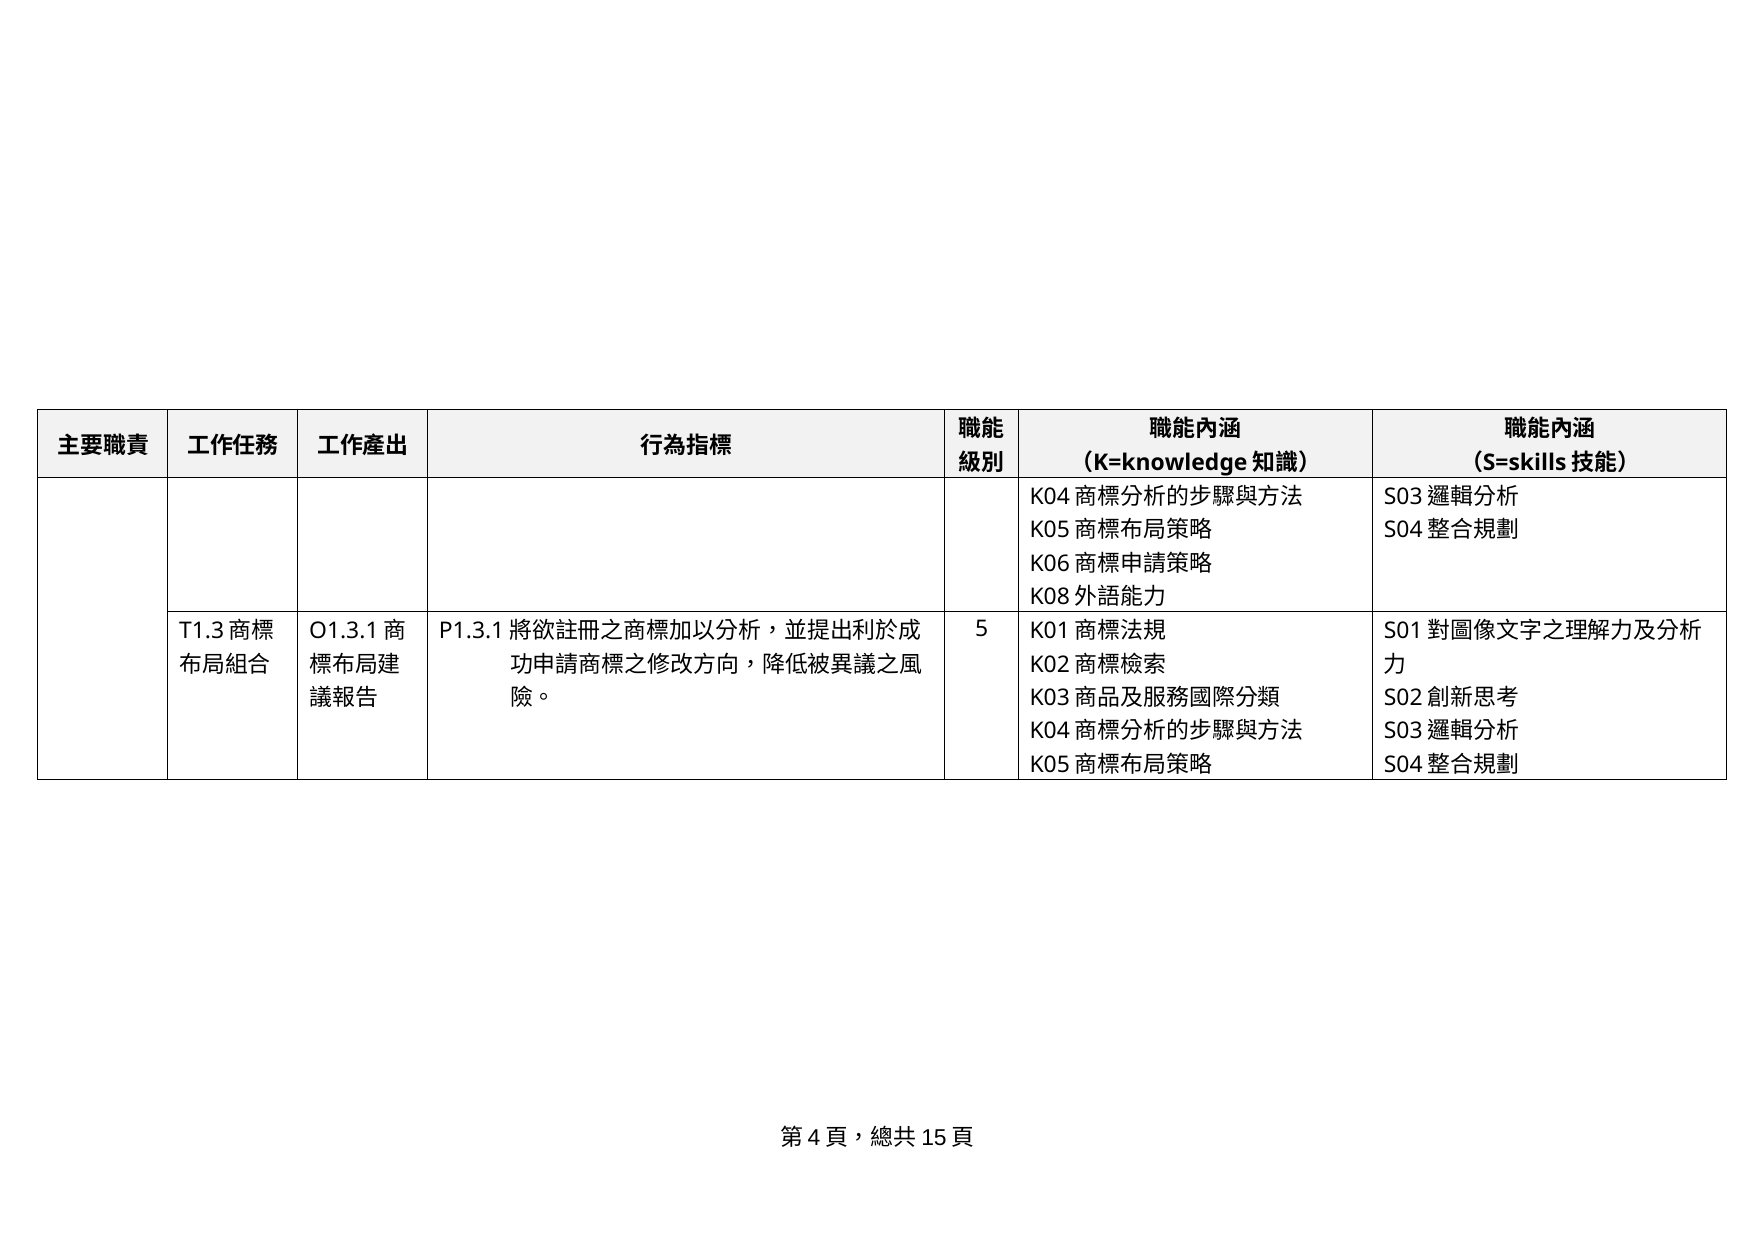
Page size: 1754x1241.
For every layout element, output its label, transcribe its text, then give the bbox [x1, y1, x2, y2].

table_cell T1.3商標布局組合 [168, 612, 297, 779]
table_cell [428, 478, 944, 611]
table_header 工作任務 [168, 410, 297, 477]
table_cell O1.3.1商標布局建議報告 [298, 612, 427, 779]
table_header 工作產出 [298, 410, 427, 477]
table_cell K04商標分析的步驟與方法 K05商標布局策略 K06商標申請策略 K08外語能力 [1019, 478, 1372, 611]
table_header 職能級別 [945, 410, 1018, 477]
table_cell [298, 478, 427, 611]
table_cell [38, 478, 167, 779]
table_header 職能內涵 （S=skills技能） [1373, 410, 1726, 477]
table_header 行為指標 [428, 410, 944, 477]
table_cell K01商標法規 K02商標檢索 K03商品及服務國際分類 K04商標分析的步驟與方法 K05商標布局策略 [1019, 612, 1372, 779]
table_cell 5 [945, 612, 1018, 779]
table_cell [945, 478, 1018, 611]
table_cell S03邏輯分析 S04整合規劃 [1373, 478, 1726, 611]
table_cell S01對圖像文字之理解力及分析力 S02創新思考 S03邏輯分析 S04整合規劃 [1373, 612, 1726, 779]
table_header 職能內涵 （K=knowledge知識） [1019, 410, 1372, 477]
table_cell P1.3.1將欲註冊之商標加以分析，並提出利於成功申請商標之修改方向，降低被異議之風險。 [428, 612, 944, 779]
table_cell [168, 478, 297, 611]
table_header 主要職責 [38, 410, 167, 477]
